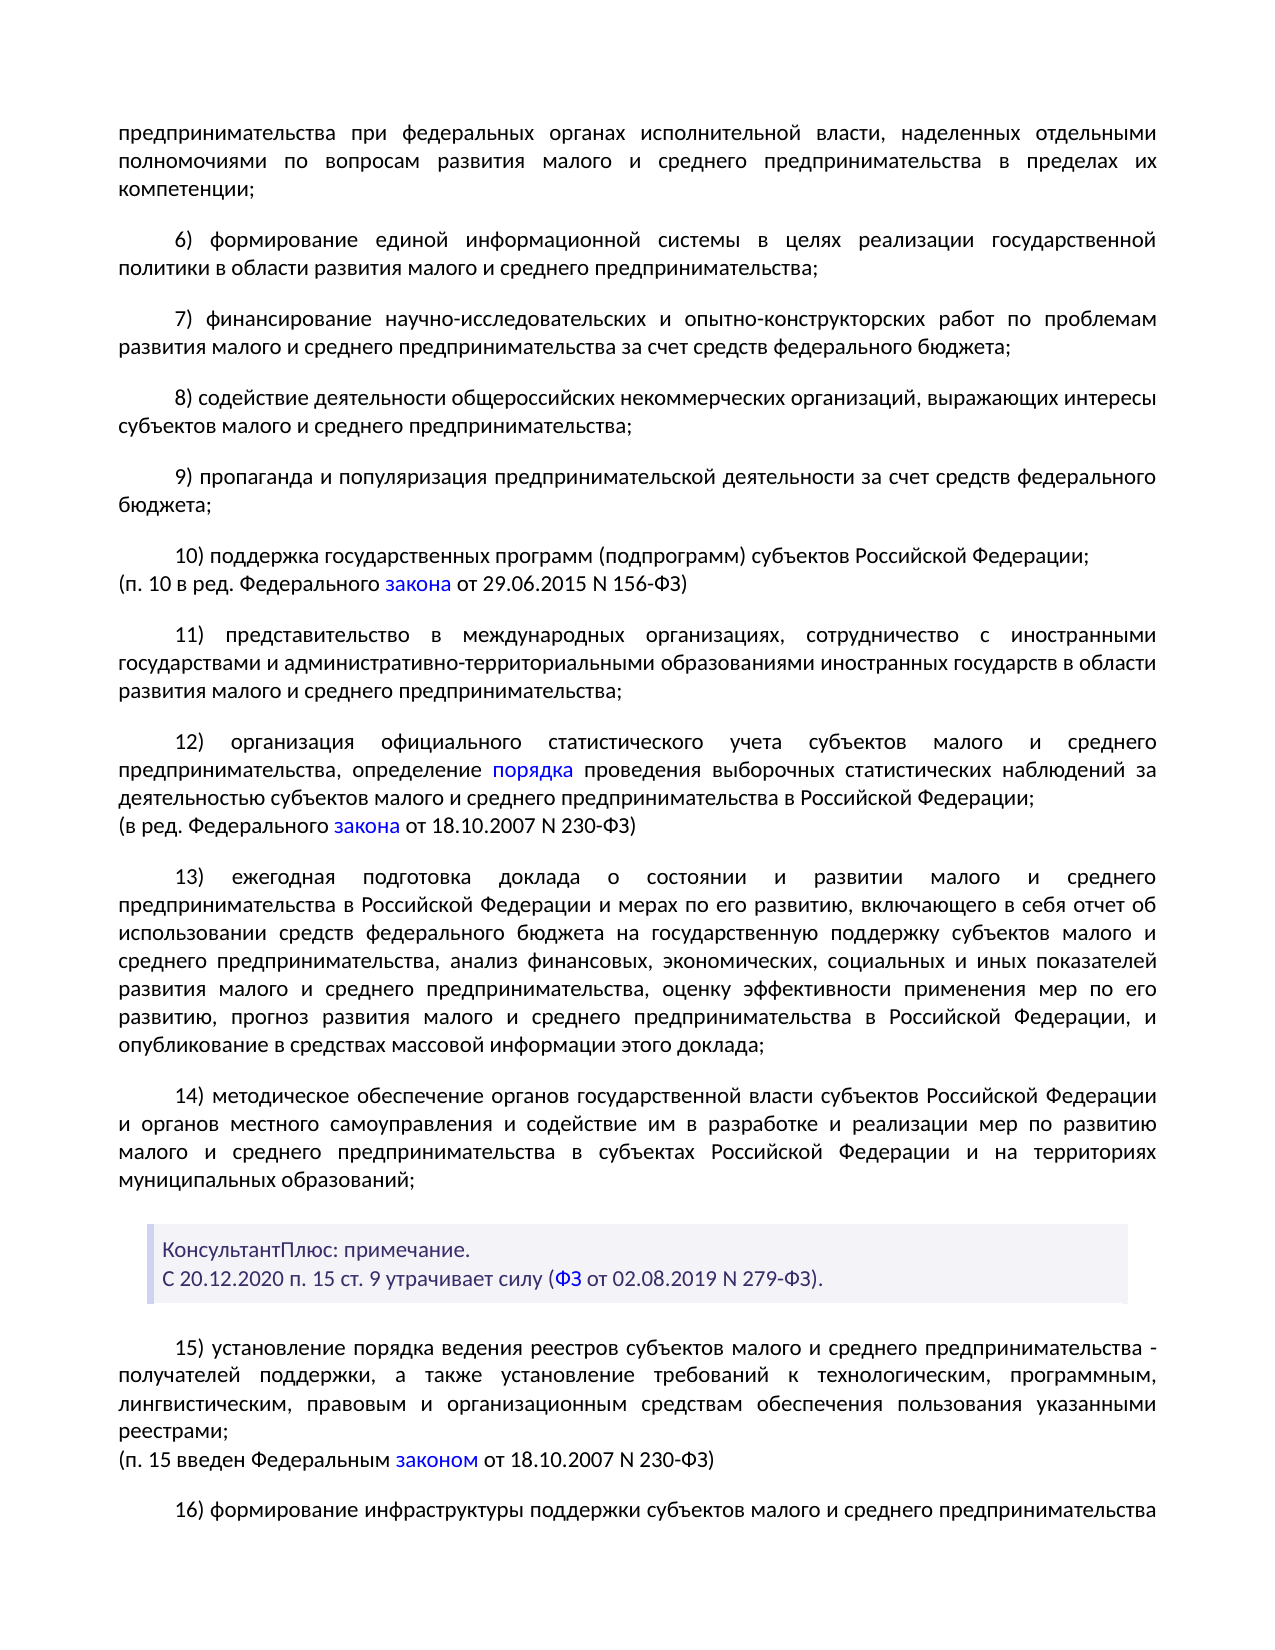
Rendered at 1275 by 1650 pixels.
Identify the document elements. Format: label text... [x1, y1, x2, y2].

text 11) представительство в международных организациях, сотрудничество с иностранными государствами и административно-территориальными образованиями иностранных государств в области развития малого и среднего предпринимательства; [118, 620, 1157, 704]
text 10) поддержка государственных программ (подпрограмм) субъектов Российской Федерации; [118, 541, 1157, 569]
table_header КонсультантПлюс: примечание. С 20.12.2020 п. 15 ст. 9 утрачивает силу (ФЗ от 02.08.2019 N 279-ФЗ). [154, 1224, 1122, 1303]
text 9) пропаганда и популяризация предпринимательской деятельности за счет средств федерального бюджета; [118, 462, 1157, 518]
text 6) формирование единой информационной системы в целях реализации государственной политики в области развития малого и среднего предпринимательства; [118, 225, 1157, 281]
text (п. 10 в ред. Федерального закона от 29.06.2015 N 156-ФЗ) [118, 569, 1157, 597]
text 13) ежегодная подготовка доклада о состоянии и развитии малого и среднего предпринимательства в Российской Федерации и мерах по его развитию, включающего в себя отчет об использовании средств федерального бюджета на государственную поддержку субъектов малого и среднего предпринимательства, анализ финансовых, экономических, социальных и иных показателей развития малого и среднего предпринимательства, оценку эффективности применения мер по его развитию, прогноз развития малого и среднего предпринимательства в Российской Федерации, и опубликование в средствах массовой информации этого доклада; [118, 862, 1157, 1058]
text 14) методическое обеспечение органов государственной власти субъектов Российской Федерации и органов местного самоуправления и содействие им в разработке и реализации мер по развитию малого и среднего предпринимательства в субъектах Российской Федерации и на территориях муниципальных образований; [118, 1081, 1157, 1193]
text (п. 15 введен Федеральным законом от 18.10.2007 N 230-ФЗ) [118, 1445, 1157, 1473]
text 12) организация официального статистического учета субъектов малого и среднего предпринимательства, определение порядка проведения выборочных статистических наблюдений за деятельностью субъектов малого и среднего предпринимательства в Российской Федерации; [118, 727, 1157, 811]
text 16) формирование инфраструктуры поддержки субъектов малого и среднего предпринимательства [118, 1496, 1157, 1524]
text 15) установление порядка ведения реестров субъектов малого и среднего предпринимательства - получателей поддержки, а также установление требований к технологическим, программным, лингвистическим, правовым и организационным средствам обеспечения пользования указанными реестрами; [118, 1333, 1157, 1445]
text 7) финансирование научно-исследовательских и опытно-конструкторских работ по проблемам развития малого и среднего предпринимательства за счет средств федерального бюджета; [118, 304, 1157, 360]
text предпринимательства при федеральных органах исполнительной власти, наделенных отдельными полномочиями по вопросам развития малого и среднего предпринимательства в пределах их компетенции; [118, 118, 1157, 202]
text 8) содействие деятельности общероссийских некоммерческих организаций, выражающих интересы субъектов малого и среднего предпринимательства; [118, 383, 1157, 439]
text (в ред. Федерального закона от 18.10.2007 N 230-ФЗ) [118, 811, 1157, 839]
